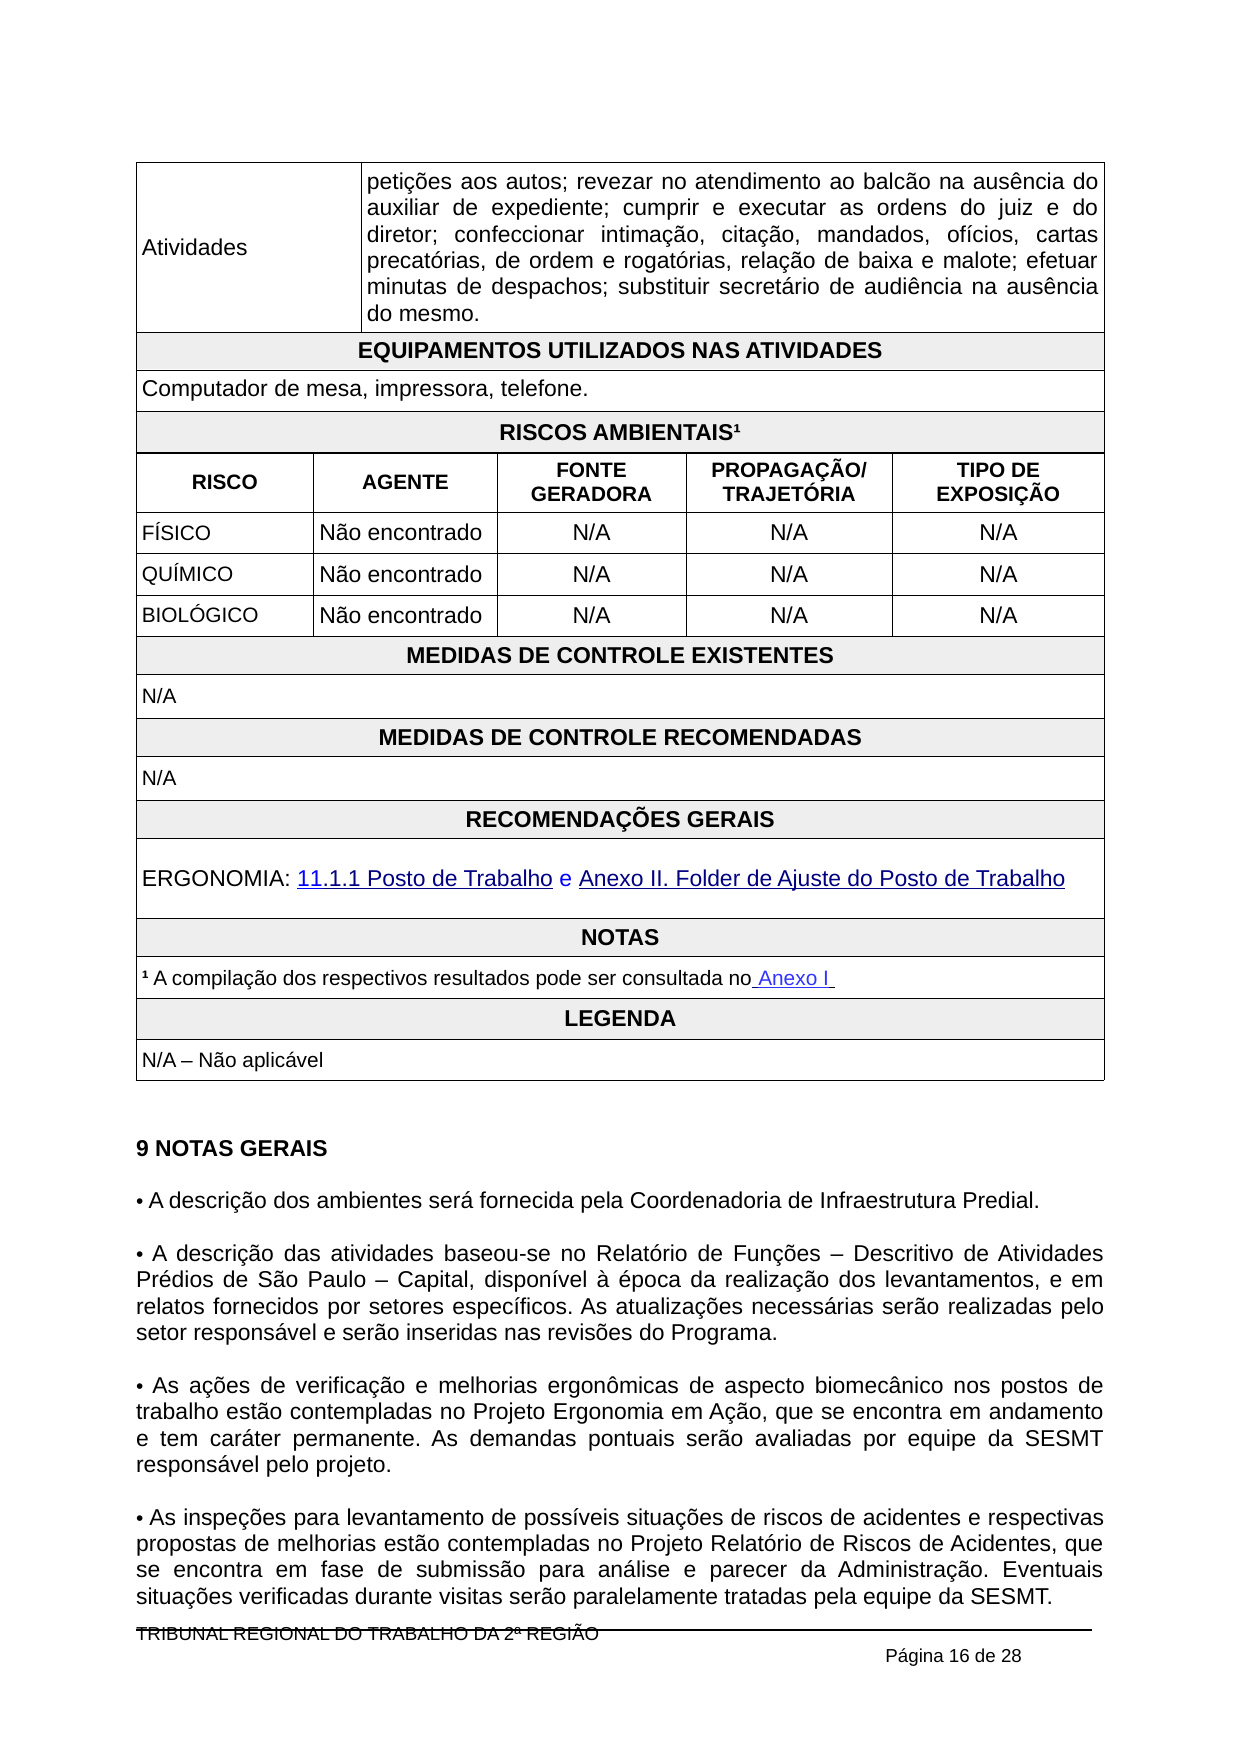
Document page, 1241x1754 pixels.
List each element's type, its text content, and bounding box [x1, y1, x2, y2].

table_cell N/A [687, 513, 892, 553]
table_cell Atividades [137, 163, 361, 332]
table_header TIPO DE EXPOSIÇÃO [893, 454, 1104, 512]
table_cell LEGENDA [137, 999, 1104, 1039]
table_cell N/A – Não aplicável [137, 1040, 1104, 1080]
table_cell RECOMENDAÇÕES GERAIS [137, 801, 1104, 838]
table_header RISCO [137, 454, 313, 512]
table_cell MEDIDAS DE CONTROLE RECOMENDADAS [137, 719, 1104, 756]
table_cell N/A [137, 757, 1104, 800]
table_cell Computador de mesa, impressora, telefone. [137, 371, 1104, 411]
table_cell N/A [893, 513, 1104, 553]
table_cell ERGONOMIA: 11.1.1 Posto de Trabalho e Anexo II. Folder de Ajuste do Posto de Trabalho [137, 839, 1104, 918]
text • As ações de verificação e melhorias ergonômicas de aspecto biomecânico nos postos de trabalho estão contempladas no Projeto Ergonomia em Ação, que se encontra em andamento e tem caráter permanente. As demandas pontuais serão avaliadas por equipe da SESMT responsável pelo projeto. [136, 1372, 1104, 1477]
table_cell EQUIPAMENTOS UTILIZADOS NAS ATIVIDADES [137, 333, 1104, 369]
table_cell N/A [498, 513, 686, 553]
table_cell Não encontrado [314, 554, 497, 594]
text 9 NOTAS GERAIS [136, 1135, 1104, 1162]
table_header AGENTE [314, 454, 497, 512]
table_cell N/A [498, 596, 686, 636]
table_header PROPAGAÇÃO/ TRAJETÓRIA [687, 454, 892, 512]
table_cell BIOLÓGICO [137, 596, 313, 636]
table_cell N/A [498, 554, 686, 594]
text • A descrição das atividades baseou-se no Relatório de Funções – Descritivo de Atividades Prédios de São Paulo – Capital, disponível à época da realização dos levantamentos, e em relatos fornecidos por setores específicos. As atualizações necessárias serão realizadas pelo setor responsável e serão inseridas nas revisões do Programa. [136, 1240, 1104, 1345]
text • As inspeções para levantamento de possíveis situações de riscos de acidentes e respectivas propostas de melhorias estão contempladas no Projeto Relatório de Riscos de Acidentes, que se encontra em fase de submissão para análise e parecer da Administração. Eventuais situações verificadas durante visitas serão paralelamente tratadas pela equipe da SESMT. [136, 1503, 1104, 1609]
table_cell N/A [137, 675, 1104, 718]
table_cell QUÍMICO [137, 554, 313, 594]
table_cell NOTAS [137, 919, 1104, 956]
table_cell N/A [687, 554, 892, 594]
table_cell Não encontrado [314, 596, 497, 636]
table_cell N/A [893, 554, 1104, 594]
table_cell MEDIDAS DE CONTROLE EXISTENTES [137, 637, 1104, 674]
table_cell N/A [687, 596, 892, 636]
table_cell FÍSICO [137, 513, 313, 553]
table_header FONTE GERADORA [498, 454, 686, 512]
text • A descrição dos ambientes será fornecida pela Coordenadoria de Infraestrutura Predial. [136, 1187, 1104, 1214]
table_cell Não encontrado [314, 513, 497, 553]
table_cell ¹ A compilação dos respectivos resultados pode ser consultada no Anexo I [137, 957, 1104, 997]
table_cell N/A [893, 596, 1104, 636]
table_cell RISCOS AMBIENTAIS¹ [137, 412, 1104, 452]
table_cell petições aos autos; revezar no atendimento ao balcão na ausência do auxiliar de expediente; cumprir e executar as ordens do juiz e do diretor; confeccionar intimação, citação, mandados, ofícios, cartas precatórias, de ordem e rogatórias, relação de baixa e malote; efetuar minutas de despachos; substituir secretário de audiência na ausência do mesmo. [362, 163, 1104, 332]
